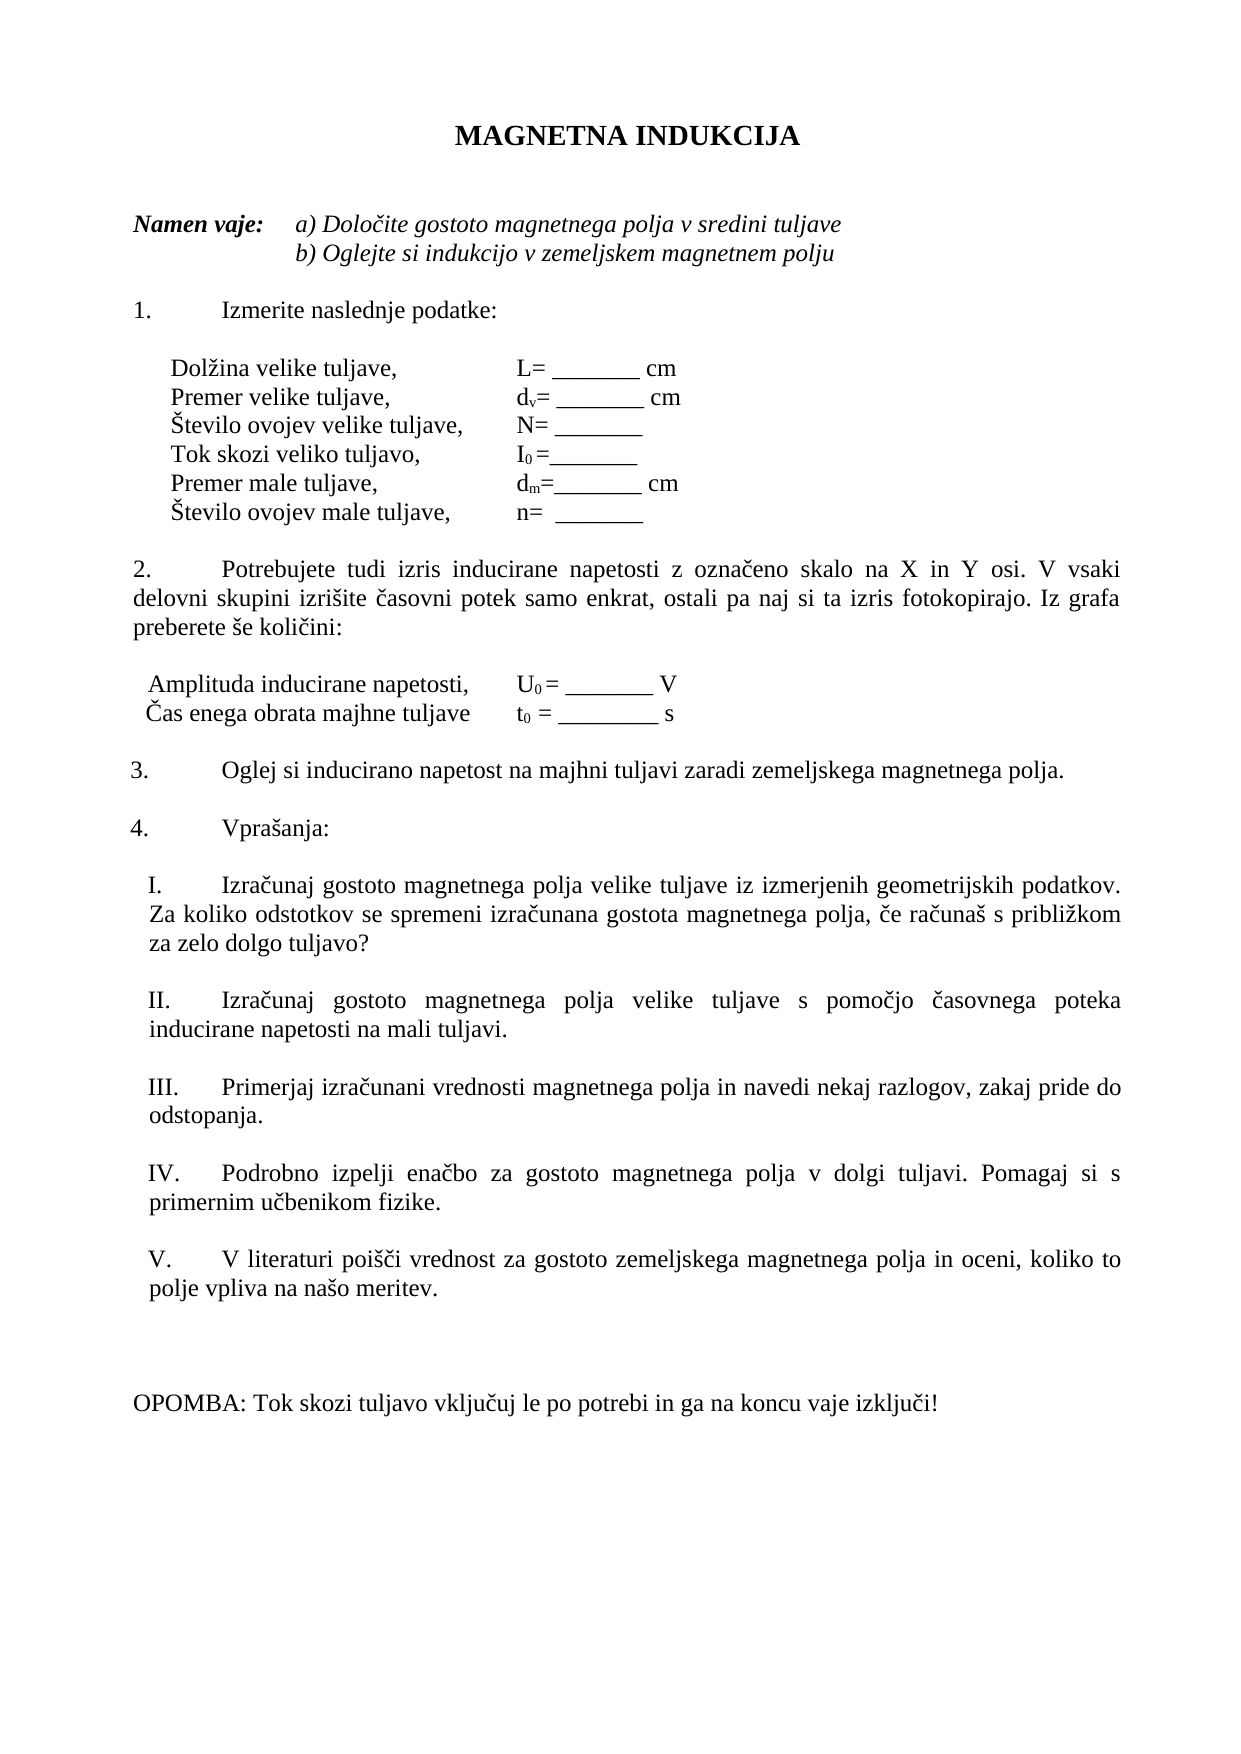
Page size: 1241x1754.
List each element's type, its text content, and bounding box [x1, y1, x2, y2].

text b) Oglejte si indukcijo v zemeljskem magnetnem polju [133, 238, 1122, 267]
text Namen vaje: a) Določite gostoto magnetnega polja v sredini tuljave [133, 209, 1122, 238]
text Premer velike tuljave, dv= _______ cm [133, 382, 1122, 410]
list Oglej si inducirano napetost na majhni tuljavi zaradi zemeljskega magnetnega polja. [130, 755, 1122, 784]
text MAGNETNA INDUKCIJA [133, 118, 1122, 152]
list Primerjaj izračunani vrednosti magnetnega polja in navedi nekaj razlogov, zakaj pride do odstopanja. [148, 1072, 1122, 1129]
text Premer male tuljave, dm=_______ cm [133, 468, 1122, 497]
text Amplituda inducirane napetosti, U0 = _______ V [133, 669, 1122, 698]
text Število ovojev velike tuljave, N= _______ [133, 410, 1122, 439]
list Izračunaj gostoto magnetnega polja velike tuljave iz izmerjenih geometrijskih podatkov. Za koliko odstotkov se spremeni izračunana gostota magnetnega polja, če računaš s približkom za zelo dolgo tuljavo? [148, 870, 1122, 957]
list Vprašanja: [130, 813, 1122, 842]
text Dolžina velike tuljave, L= _______ cm [133, 353, 1122, 382]
text Čas enega obrata majhne tuljave t0 = ________ s [133, 698, 1122, 727]
list V literaturi poišči vrednost za gostoto zemeljskega magnetnega polja in oceni, koliko to polje vpliva na našo meritev. [148, 1244, 1122, 1302]
text Tok skozi veliko tuljavo, I0 =_______ [133, 439, 1122, 468]
list Izračunaj gostoto magnetnega polja velike tuljave s pomočjo časovnega poteka inducirane napetosti na mali tuljavi. [148, 985, 1122, 1043]
list Podrobno izpelji enačbo za gostoto magnetnega polja v dolgi tuljavi. Pomagaj si s primernim učbenikom fizike. [148, 1158, 1122, 1215]
text OPOMBA: Tok skozi tuljavo vključuj le po potrebi in ga na koncu vaje izključi! [133, 1388, 1122, 1417]
list Potrebujete tudi izris inducirane napetosti z označeno skalo na X in Y osi. V vsaki delovni skupini izrišite časovni potek samo enkrat, ostali pa naj si ta izris fotokopirajo. Iz grafa preberete še količini: [133, 554, 1122, 640]
text Število ovojev male tuljave, n= _______ [133, 497, 1122, 525]
list Izmerite naslednje podatke: [133, 295, 1122, 324]
